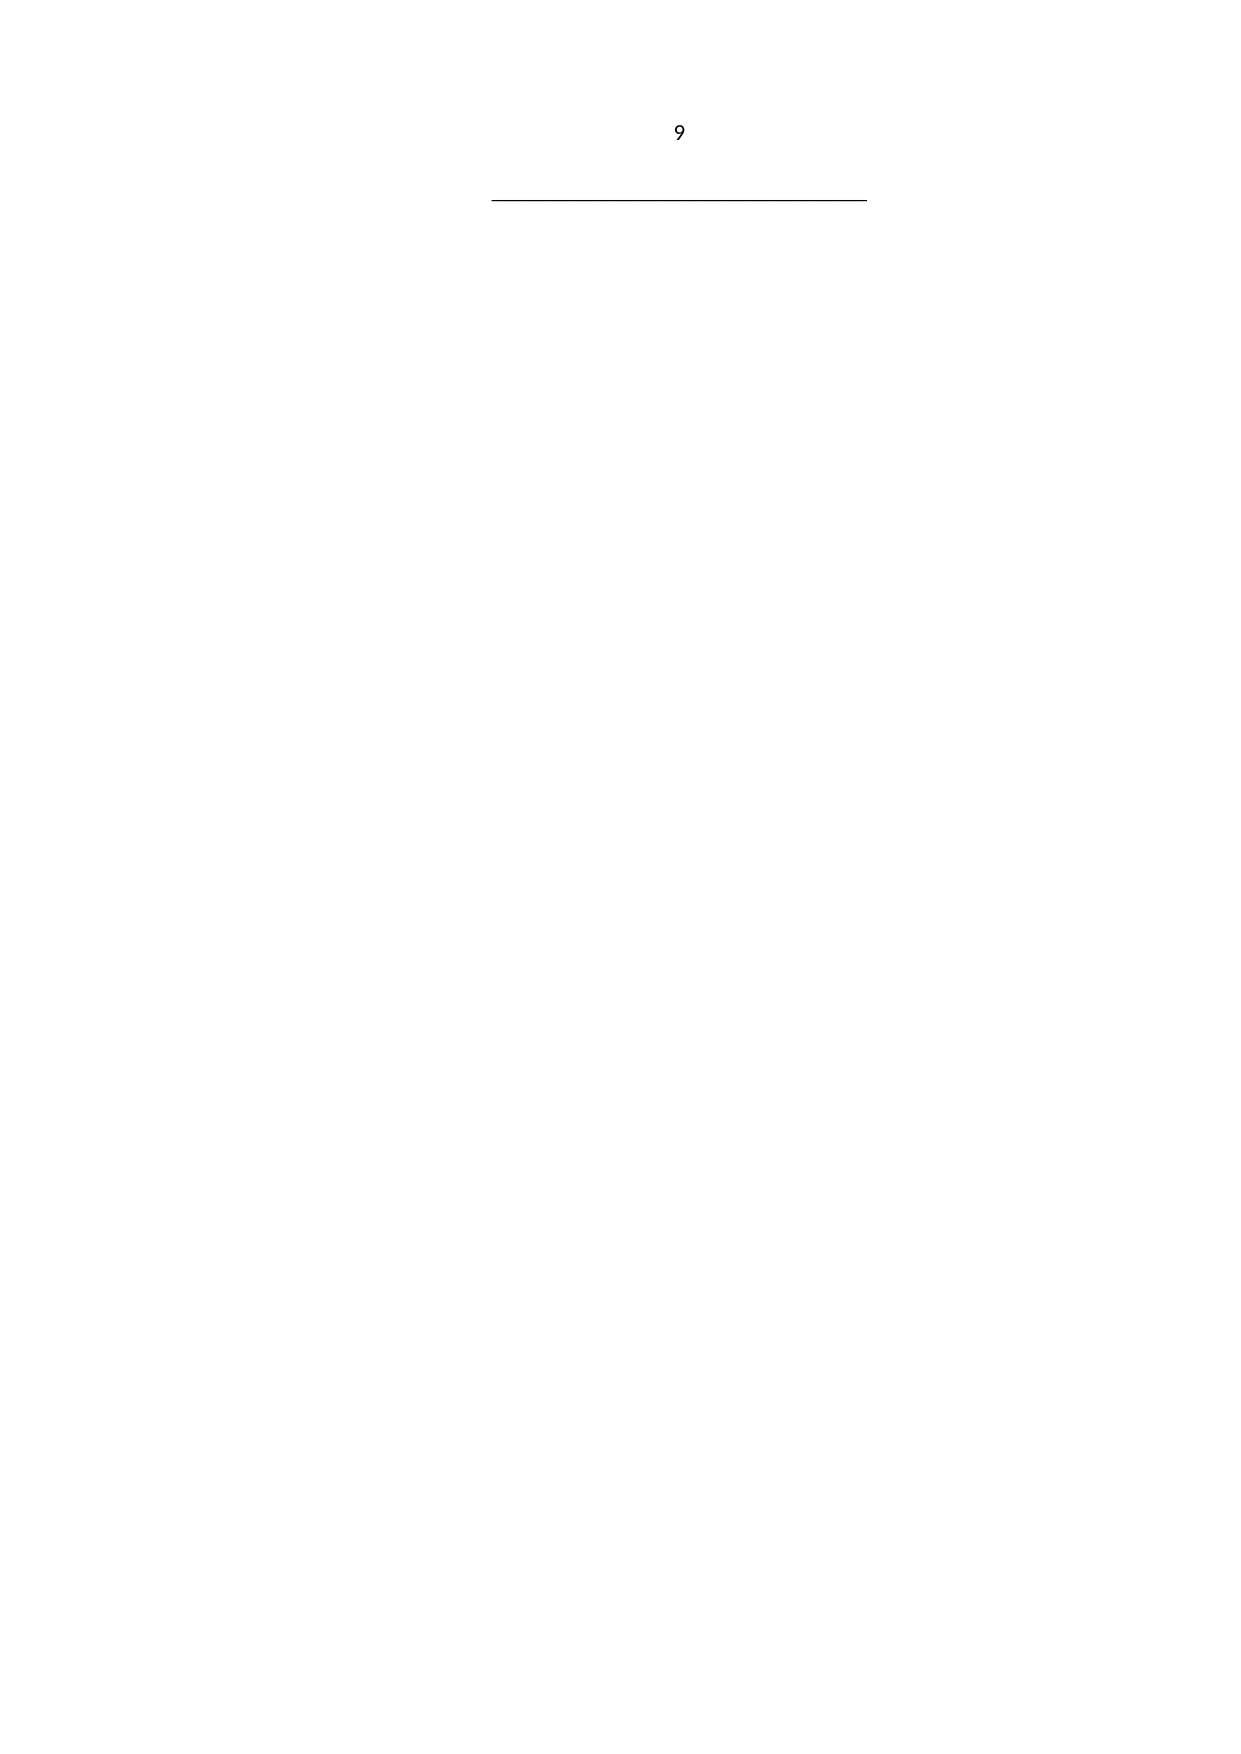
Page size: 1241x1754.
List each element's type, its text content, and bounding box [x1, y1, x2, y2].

text ______________________________ [177, 175, 1181, 204]
